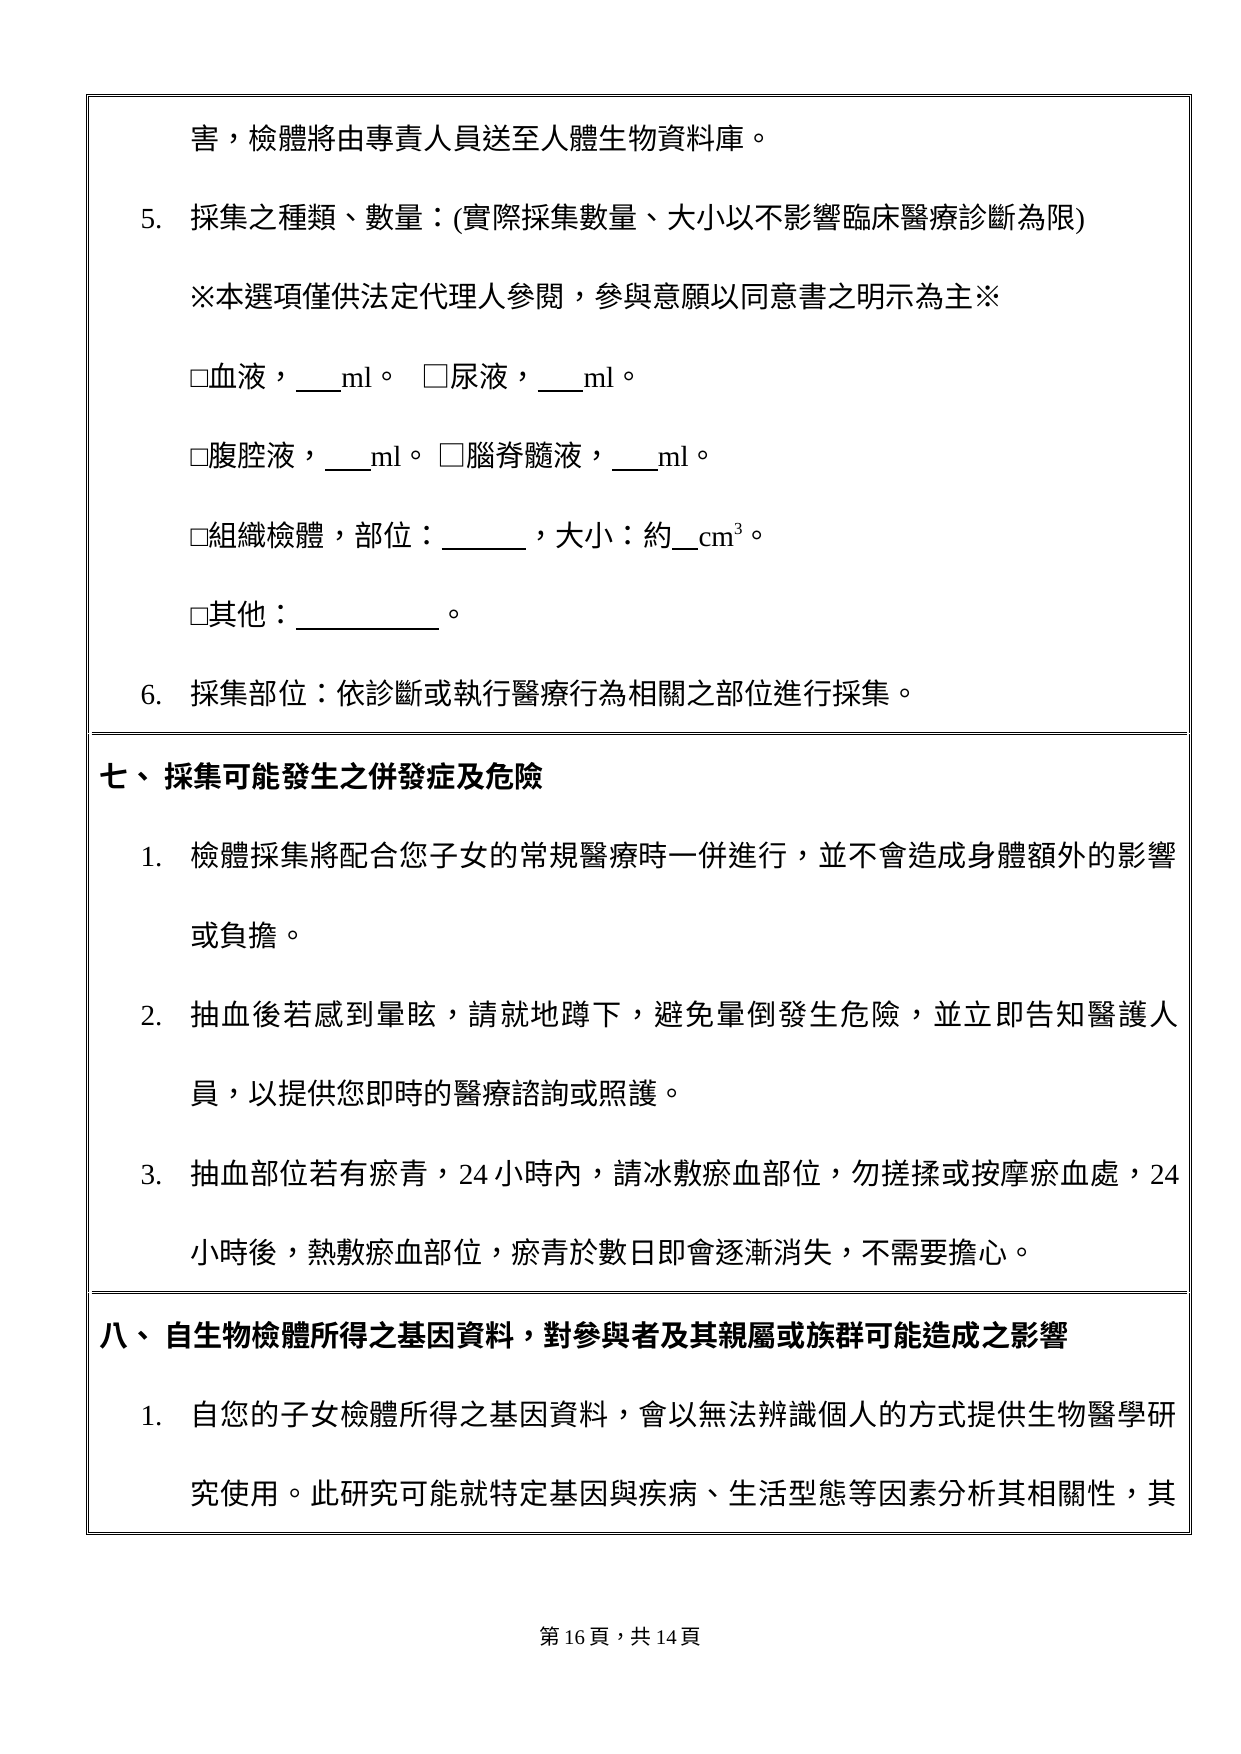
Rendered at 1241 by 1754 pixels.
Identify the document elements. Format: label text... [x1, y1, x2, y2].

table_cell 採集可能發生之併發症及危險 檢體採集將配合您子女的常規醫療時一併進行，並不會造成身體額外的影響或負擔。 抽血後若感到暈眩，請就地蹲下，避免暈倒發生危險，並立即告知醫護人員，以提供您即時的醫療諮詢或照護。 抽血部位若有瘀青，24小時內，請冰敷瘀血部位，勿搓揉或按摩瘀血處，24小時後，熱敷瘀血部位，瘀青於數日即會逐漸消失，不需要擔心。 [89, 732, 1189, 1291]
table_cell 害，檢體將由專責人員送至人體生物資料庫。 採集之種類、數量：(實際採集數量、大小以不影響臨床醫療診斷為限) ※本選項僅供法定代理人參閱，參與意願以同意書之明示為主※ □血液， ml。 □尿液， ml。 □腹腔液， ml。 □腦脊髓液， ml。 □組織檢體，部位： ，大小：約 cm3。 □其他： 。 採集部位：依診斷或執行醫療行為相關之部位進行採集。 [89, 97, 1189, 732]
table_cell 自生物檢體所得之基因資料，對參與者及其親屬或族群可能造成之影響 自您的子女檢體所得之基因資料，會以無法辨識個人的方式提供生物醫學研究使用。此研究可能就特定基因與疾病、生活型態等因素分析其相關性，其 [89, 1291, 1189, 1532]
